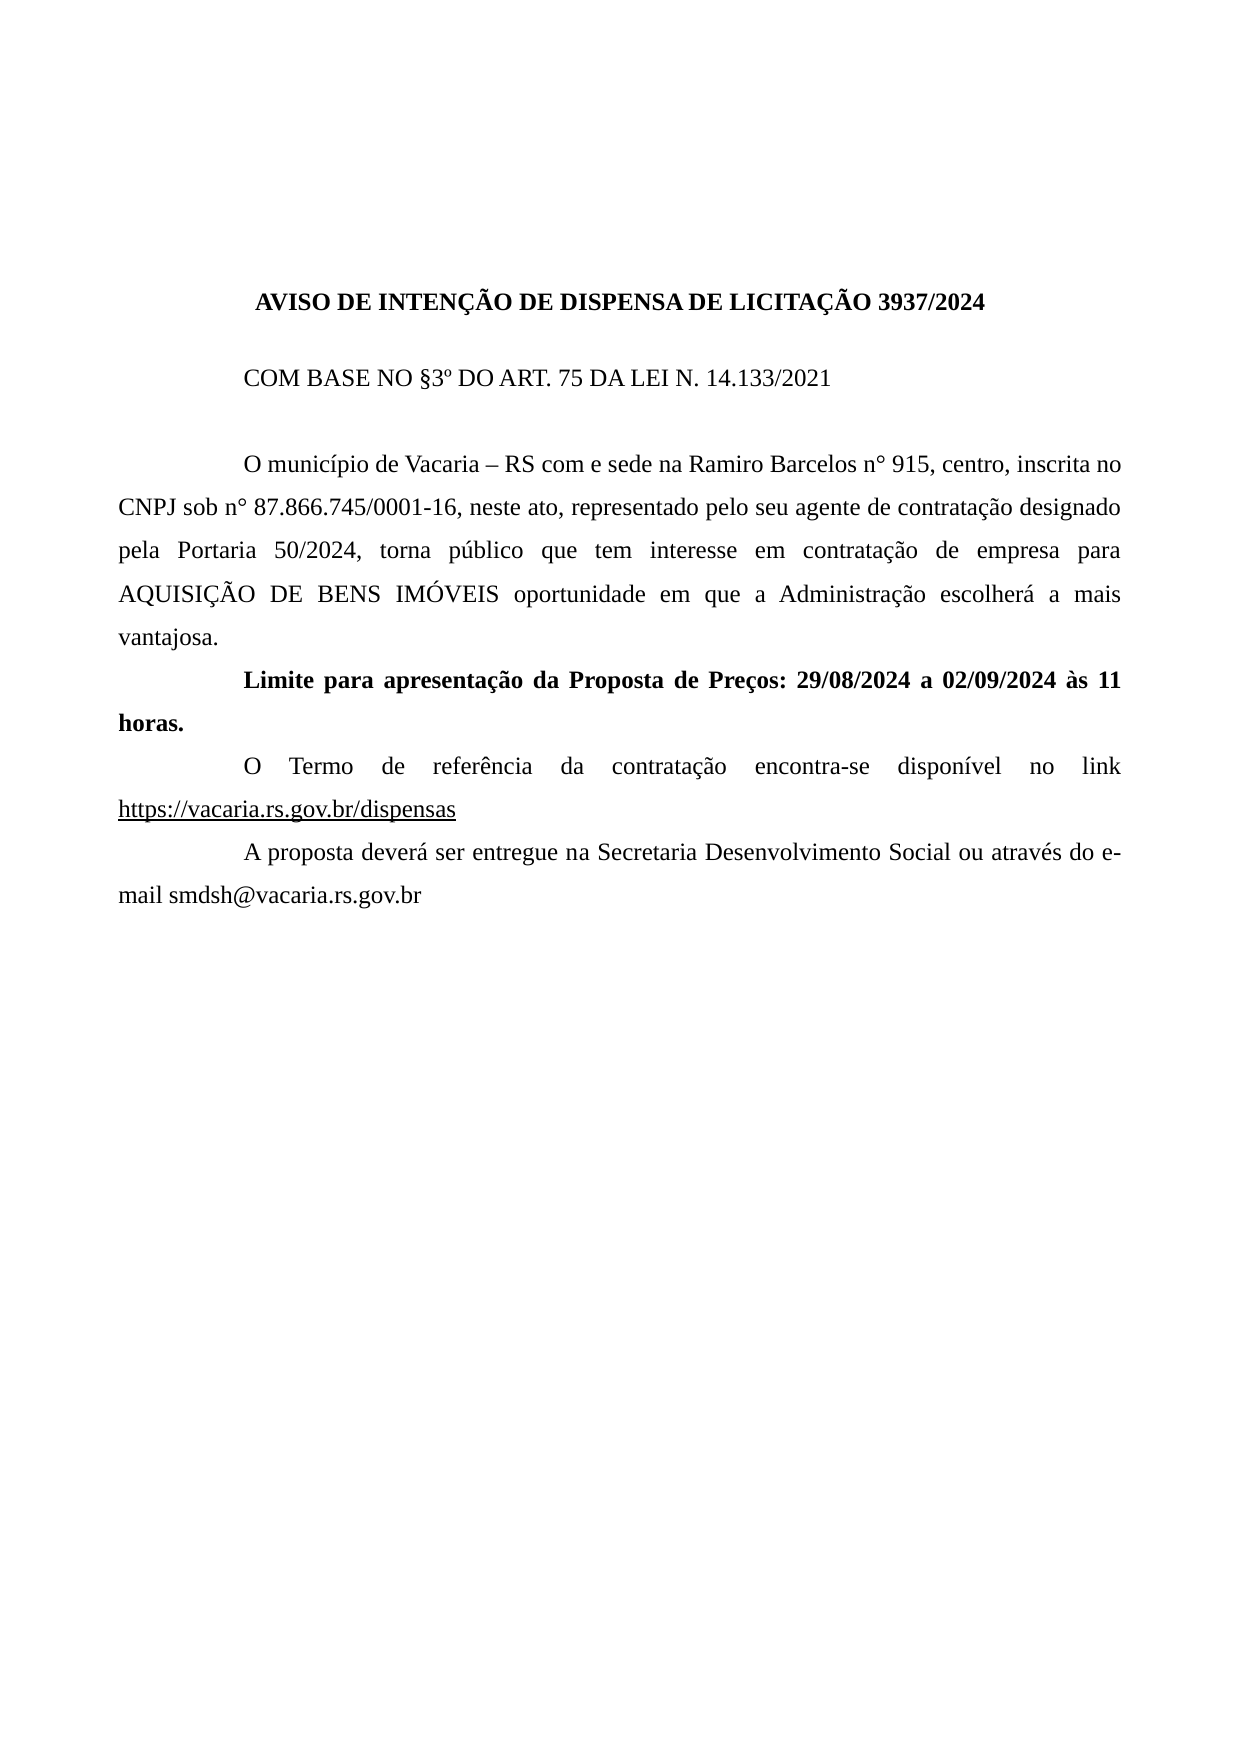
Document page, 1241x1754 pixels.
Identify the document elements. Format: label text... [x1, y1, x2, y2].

text COM BASE NO §3º DO ART. 75 DA LEI N. 14.133/2021 [118, 363, 1122, 392]
text A proposta deverá ser entregue na Secretaria Desenvolvimento Social ou através do e-mail smdsh@vacaria.rs.gov.br [118, 837, 1122, 909]
text Limite para apresentação da Proposta de Preços: 29/08/2024 a 02/09/2024 às 11 horas. [118, 665, 1122, 737]
text O Termo de referência da contratação encontra-se disponível no link https://vacaria.rs.gov.br/dispensas [118, 751, 1122, 823]
text AVISO DE INTENÇÃO DE DISPENSA DE LICITAÇÃO 3937/2024 [118, 287, 1122, 316]
text O município de Vacaria – RS com e sede na Ramiro Barcelos n° 915, centro, inscrita no CNPJ sob n° 87.866.745/0001-16, neste ato, representado pelo seu agente de contratação designado pela Portaria 50/2024, torna público que tem interesse em contratação de empresa para AQUISIÇÃO DE BENS IMÓVEIS oportunidade em que a Administração escolherá a mais vantajosa. [118, 449, 1122, 651]
